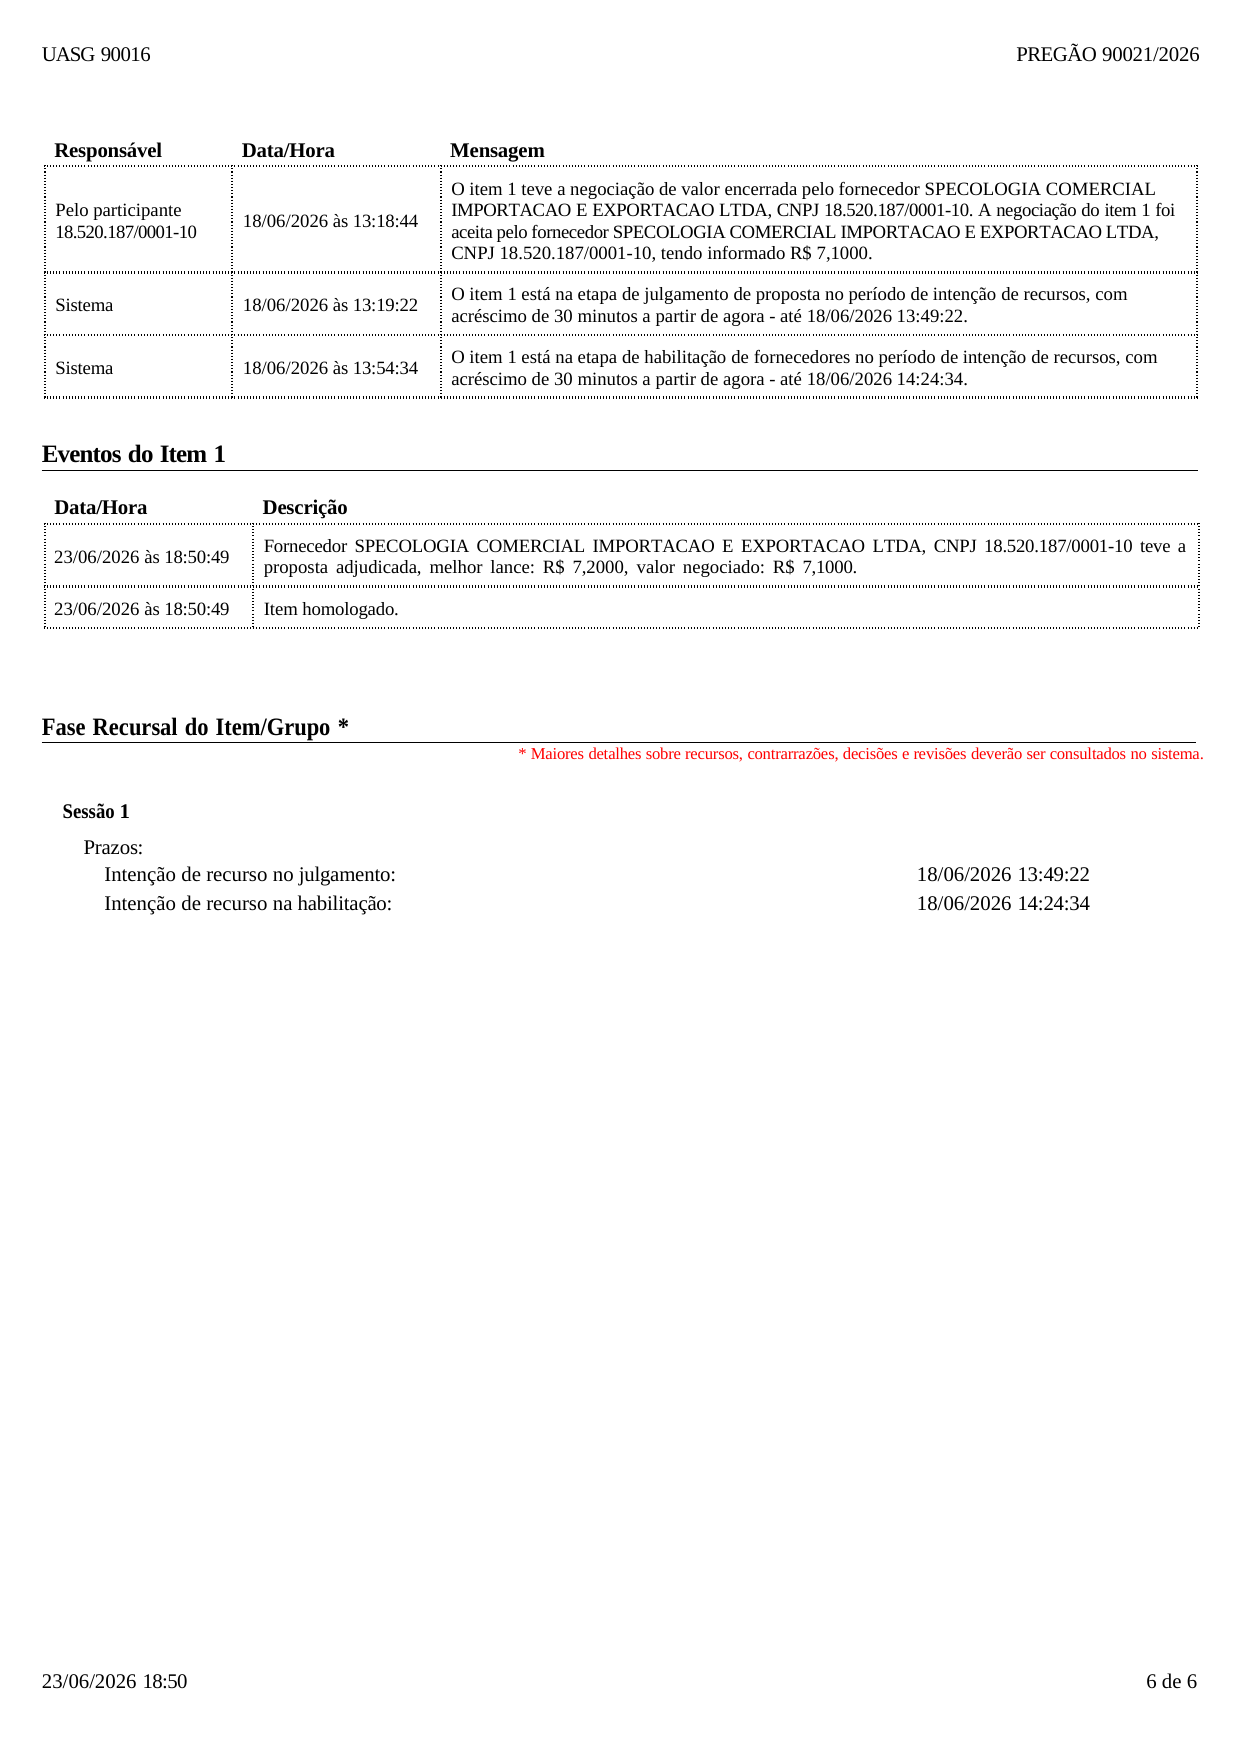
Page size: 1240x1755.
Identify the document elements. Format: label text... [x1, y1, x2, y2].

text Prazos: [83, 835, 1210, 859]
table_header 18/06/2026 às 13:18:44 [232, 165, 441, 271]
subtitle Fase Recursal do Item/Grupo * [42, 712, 1210, 740]
subtitle Responsável Data/Hora Mensagem [54, 138, 1210, 162]
table_header O item 1 teve a negociação de valor encerrada pelo fornecedor SPECOLOGIA COMERCIAL IMPORTACAO E EXPORTACAO LTDA, CNPJ 18.520.187/0001-10. A negociação do item 1 foi aceita pelo fornecedor SPECOLOGIA COMERCIAL IMPORTACAO E EXPORTACAO LTDA, CNPJ 18.520.187/0001-10, tendo informado R$ 7,1000. [441, 165, 1197, 271]
table_cell 18/06/2026 às 13:19:22 [232, 271, 441, 334]
table_cell Item homologado. [253, 585, 1199, 627]
text Intenção de recurso no julgamento: 18/06/2026 13:49:22 [104, 862, 1210, 886]
subtitle Sessão 1 [62, 799, 1210, 823]
text Intenção de recurso na habilitação: 18/06/2026 14:24:34 [104, 891, 1210, 915]
table_cell 18/06/2026 às 13:54:34 [232, 334, 441, 396]
text * Maiores detalhes sobre recursos, contrarrazões, decisões e revisões deverão ser consultados no sistema. [518, 740, 1210, 763]
table_cell Sistema [45, 271, 232, 334]
table_header 23/06/2026 às 18:50:49 [45, 523, 253, 585]
table_cell Sistema [45, 334, 232, 396]
table_cell 23/06/2026 às 18:50:49 [45, 585, 253, 627]
table_cell O item 1 está na etapa de julgamento de proposta no período de intenção de recursos, com acréscimo de 30 minutos a partir de agora - até 18/06/2026 13:49:22. [441, 271, 1197, 334]
subtitle Eventos do Item 1 [42, 439, 1210, 468]
table_header Fornecedor SPECOLOGIA COMERCIAL IMPORTACAO E EXPORTACAO LTDA, CNPJ 18.520.187/0001-10 teve a proposta adjudicada, melhor lance: R$ 7,2000, valor negociado: R$ 7,1000. [253, 523, 1199, 585]
subtitle Data/Hora Descrição [54, 495, 1210, 519]
table_header Pelo participante 18.520.187/0001-10 [45, 165, 232, 271]
table_cell O item 1 está na etapa de habilitação de fornecedores no período de intenção de recursos, com acréscimo de 30 minutos a partir de agora - até 18/06/2026 14:24:34. [441, 334, 1197, 396]
